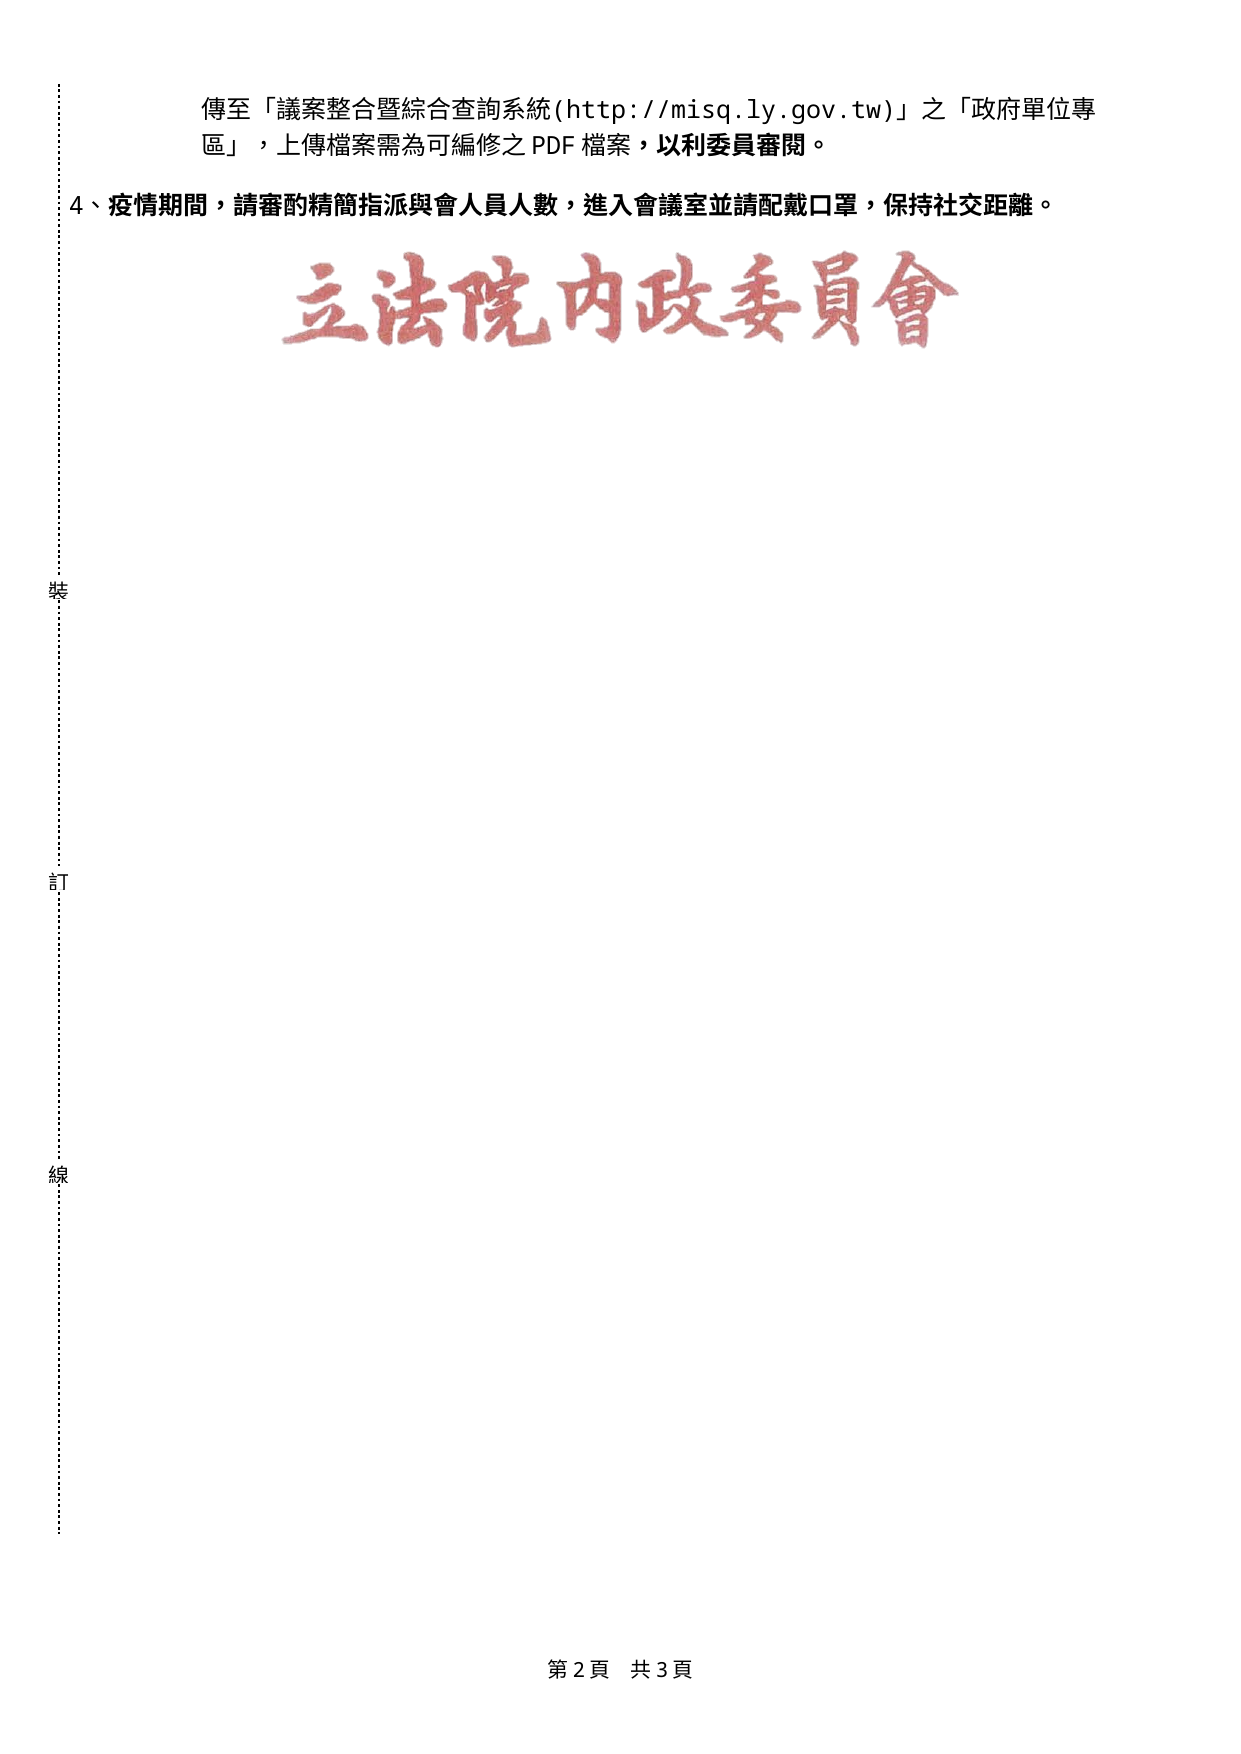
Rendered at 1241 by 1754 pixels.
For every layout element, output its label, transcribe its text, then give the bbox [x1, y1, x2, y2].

list 疫情期間，請審酌精簡指派與會人員人數，進入會議室並請配戴口罩，保持社交距離。 [68, 162, 1122, 224]
list 傳至「議案整合暨綜合查詢系統(http://misq.ly.gov.tw)」之「政府單位專區」，上傳檔案需為可編修之PDF檔案，以利委員審閱。 [151, 89, 1122, 162]
